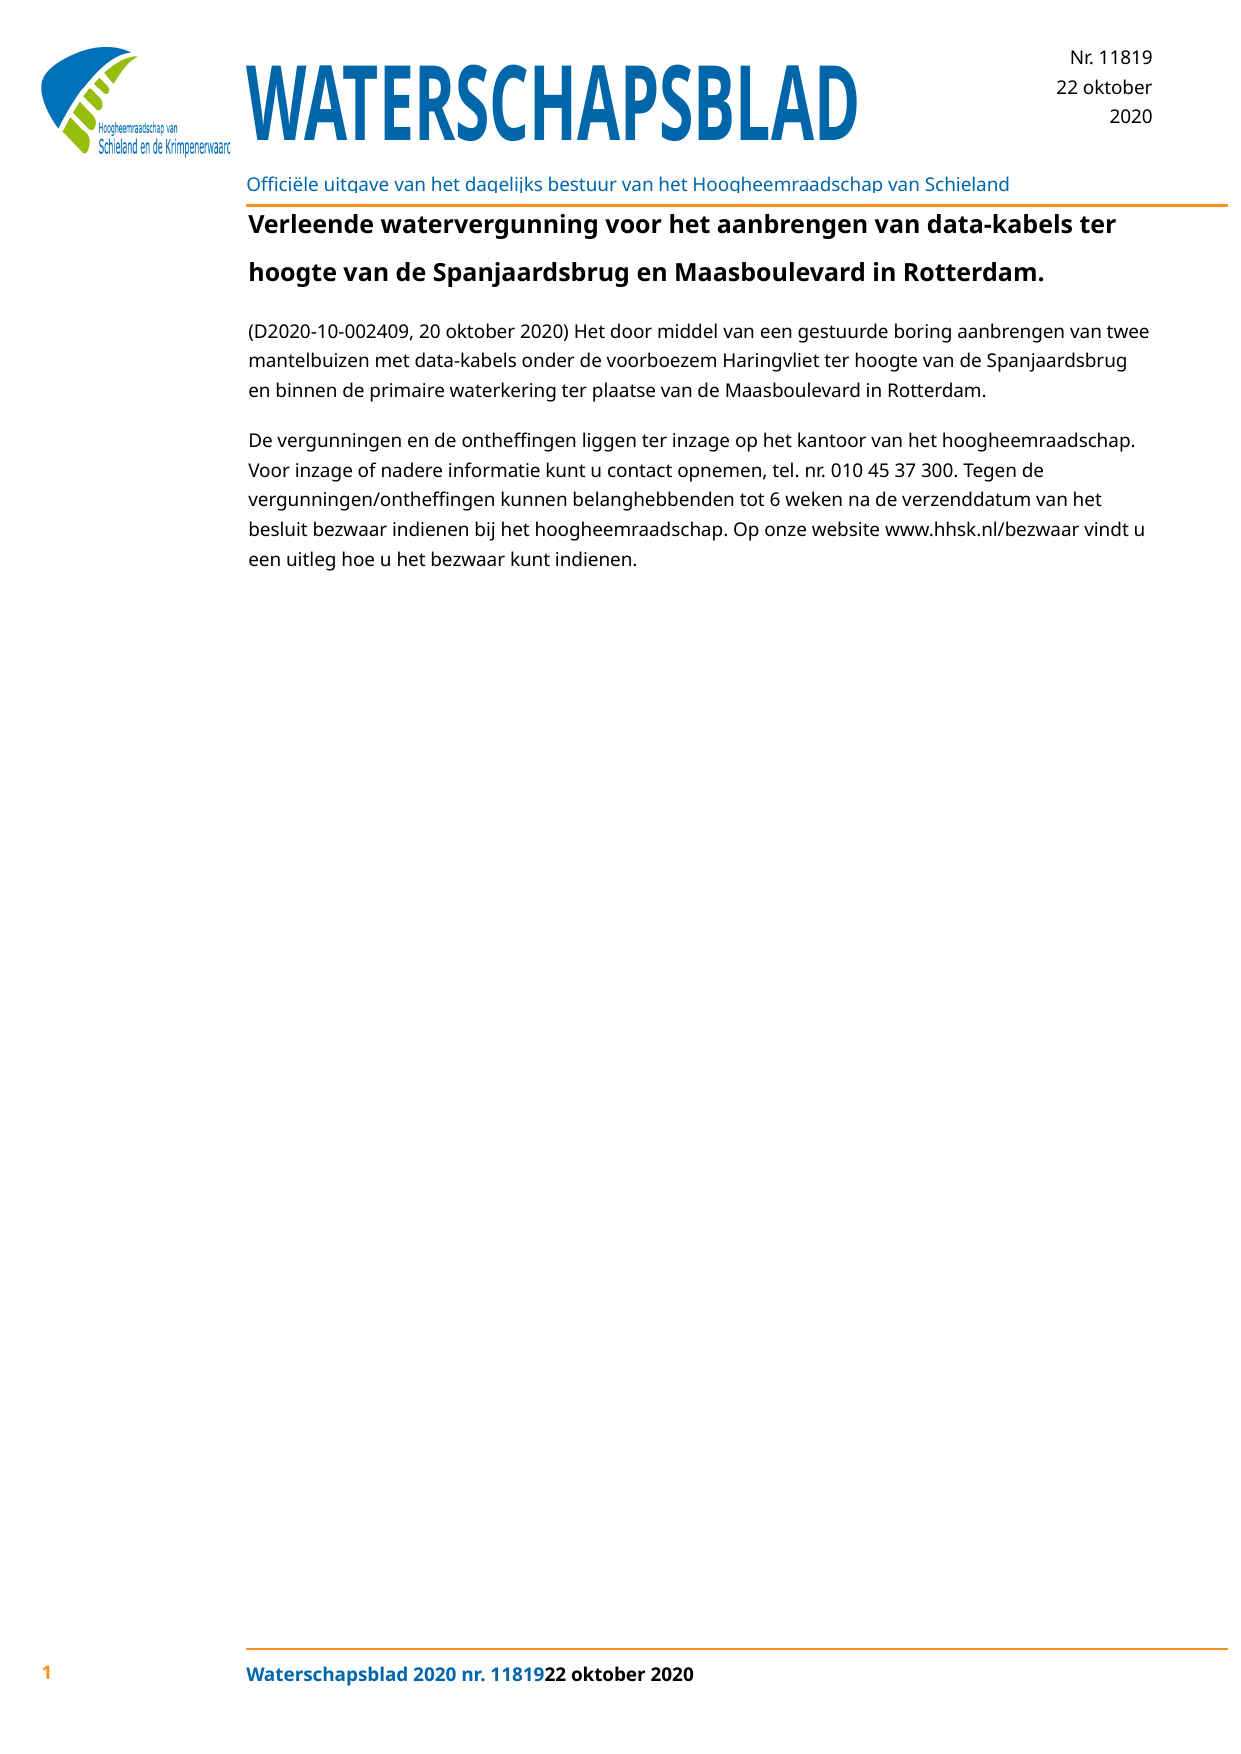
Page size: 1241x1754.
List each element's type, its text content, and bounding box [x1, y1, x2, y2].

text (D2020-10-002409, 20 oktober 2020) Het door middel van een gestuurde boring aanbrengen van twee mantelbuizen met data-kabels onder de voorboezem Haringvliet ter hoogte van de Spanjaardsbrug en binnen de primaire waterkering ter plaatse van de Maasboulevard in Rotterdam. [248, 318, 1152, 403]
text De vergunningen en de ontheffingen liggen ter inzage op het kantoor van het hoogheemraadschap. Voor inzage of nadere informatie kunt u contact opnemen, tel. nr. 010 45 37 300. Tegen de vergunningen/ontheffingen kunnen belanghebbenden tot 6 weken na de verzenddatum van het besluit bezwaar indienen bij het hoogheemraadschap. Op onze website www.hhsk.nl/bezwaar vindt u een uitleg hoe u het bezwaar kunt indienen. [248, 427, 1152, 572]
picture [41, 47, 231, 172]
text Verleende watervergunning voor het aanbrengen van data-kabels ter hoogte van de Spanjaardsbrug en Maasboulevard in Rotterdam. [248, 207, 1152, 288]
